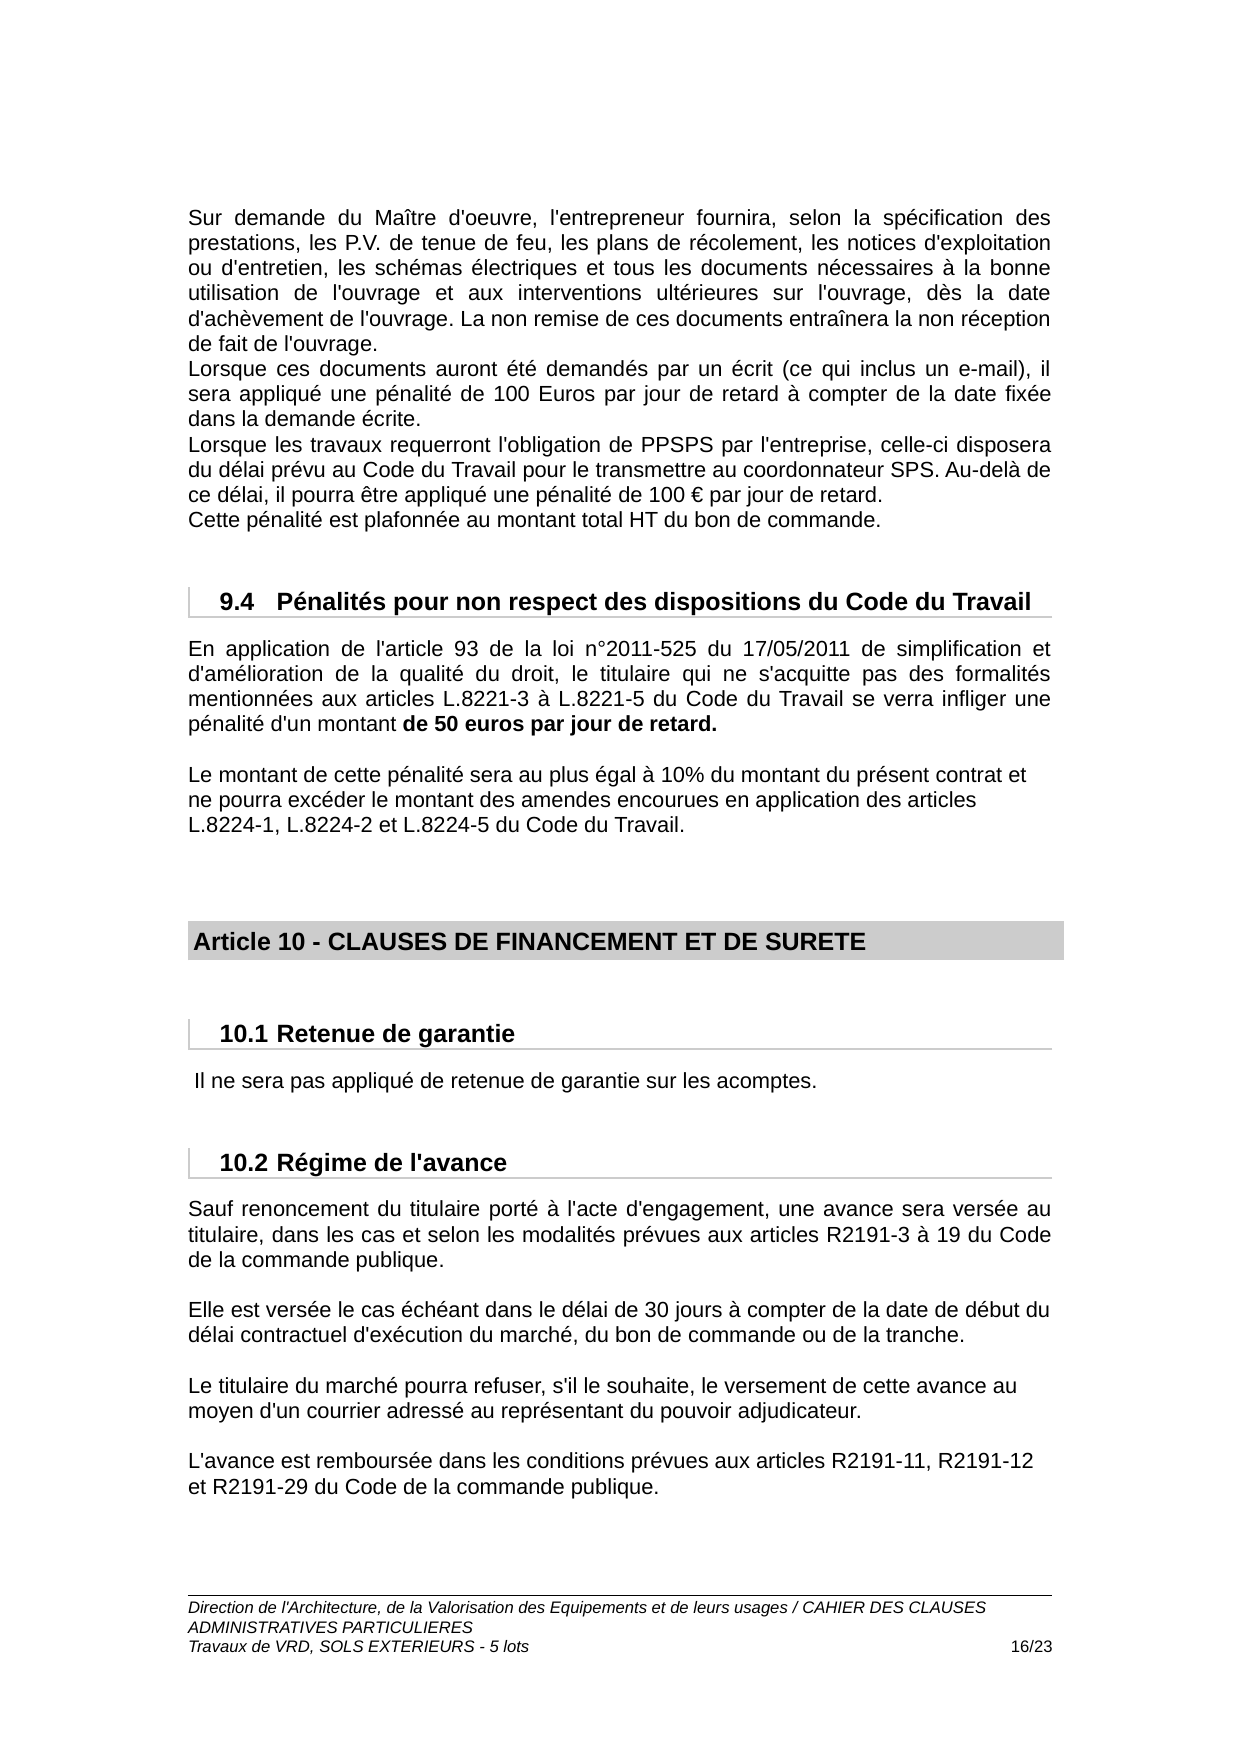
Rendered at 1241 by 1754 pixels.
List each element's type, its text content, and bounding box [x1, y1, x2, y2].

text Il ne sera pas appliqué de retenue de garantie sur les acomptes. [188, 1068, 1052, 1093]
subtitle CLAUSES DE FINANCEMENT ET DE SURETE [190, 924, 1062, 958]
text L'avance est remboursée dans les conditions prévues aux articles R2191-11, R2191-12 et R2191-29 du Code de la commande publique. [188, 1448, 1052, 1499]
subtitle Retenue de garantie [190, 1019, 1052, 1048]
text Elle est versée le cas échéant dans le délai de 30 jours à compter de la date de début du délai contractuel d'exécution du marché, du bon de commande ou de la tranche. [188, 1297, 1052, 1348]
text Sauf renoncement du titulaire porté à l'acte d'engagement, une avance sera versée au titulaire, dans les cas et selon les modalités prévues aux articles R2191-3 à 19 du Code de la commande publique. [188, 1196, 1052, 1272]
text En application de l'article 93 de la loi n°2011-525 du 17/05/2011 de simplification et d'amélioration de la qualité du droit, le titulaire qui ne s'acquitte pas des formalités mentionnées aux articles L.8221-3 à L.8221-5 du Code du Travail se verra infliger une pénalité d'un montant de 50 euros par jour de retard. [188, 636, 1052, 736]
subtitle Pénalités pour non respect des dispositions du Code du Travail [190, 587, 1052, 616]
text Le titulaire du marché pourra refuser, s'il le souhaite, le versement de cette avance au moyen d'un courrier adressé au représentant du pouvoir adjudicateur. [188, 1373, 1052, 1423]
text Lorsque ces documents auront été demandés par un écrit (ce qui inclus un e-mail), il sera appliqué une pénalité de 100 Euros par jour de retard à compter de la date fixée dans la demande écrite. [188, 356, 1052, 431]
text Cette pénalité est plafonnée au montant total HT du bon de commande. [188, 507, 1052, 532]
subtitle Régime de l'avance [190, 1148, 1052, 1177]
text Lorsque les travaux requerront l'obligation de PPSPS par l'entreprise, celle-ci disposera du délai prévu au Code du Travail pour le transmettre au coordonnateur SPS. Au-delà de ce délai, il pourra être appliqué une pénalité de 100 € par jour de retard. [188, 431, 1052, 507]
text Sur demande du Maître d'oeuvre, l'entrepreneur fournira, selon la spécification des prestations, les P.V. de tenue de feu, les plans de récolement, les notices d'exploitation ou d'entretien, les schémas électriques et tous les documents nécessaires à la bonne utilisation de l'ouvrage et aux interventions ultérieures sur l'ouvrage, dès la date d'achèvement de l'ouvrage. La non remise de ces documents entraînera la non réception de fait de l'ouvrage. [188, 204, 1052, 356]
text Le montant de cette pénalité sera au plus égal à 10% du montant du présent contrat et ne pourra excéder le montant des amendes encourues en application des articles L.8224-1, L.8224-2 et L.8224-5 du Code du Travail. [188, 762, 1052, 837]
